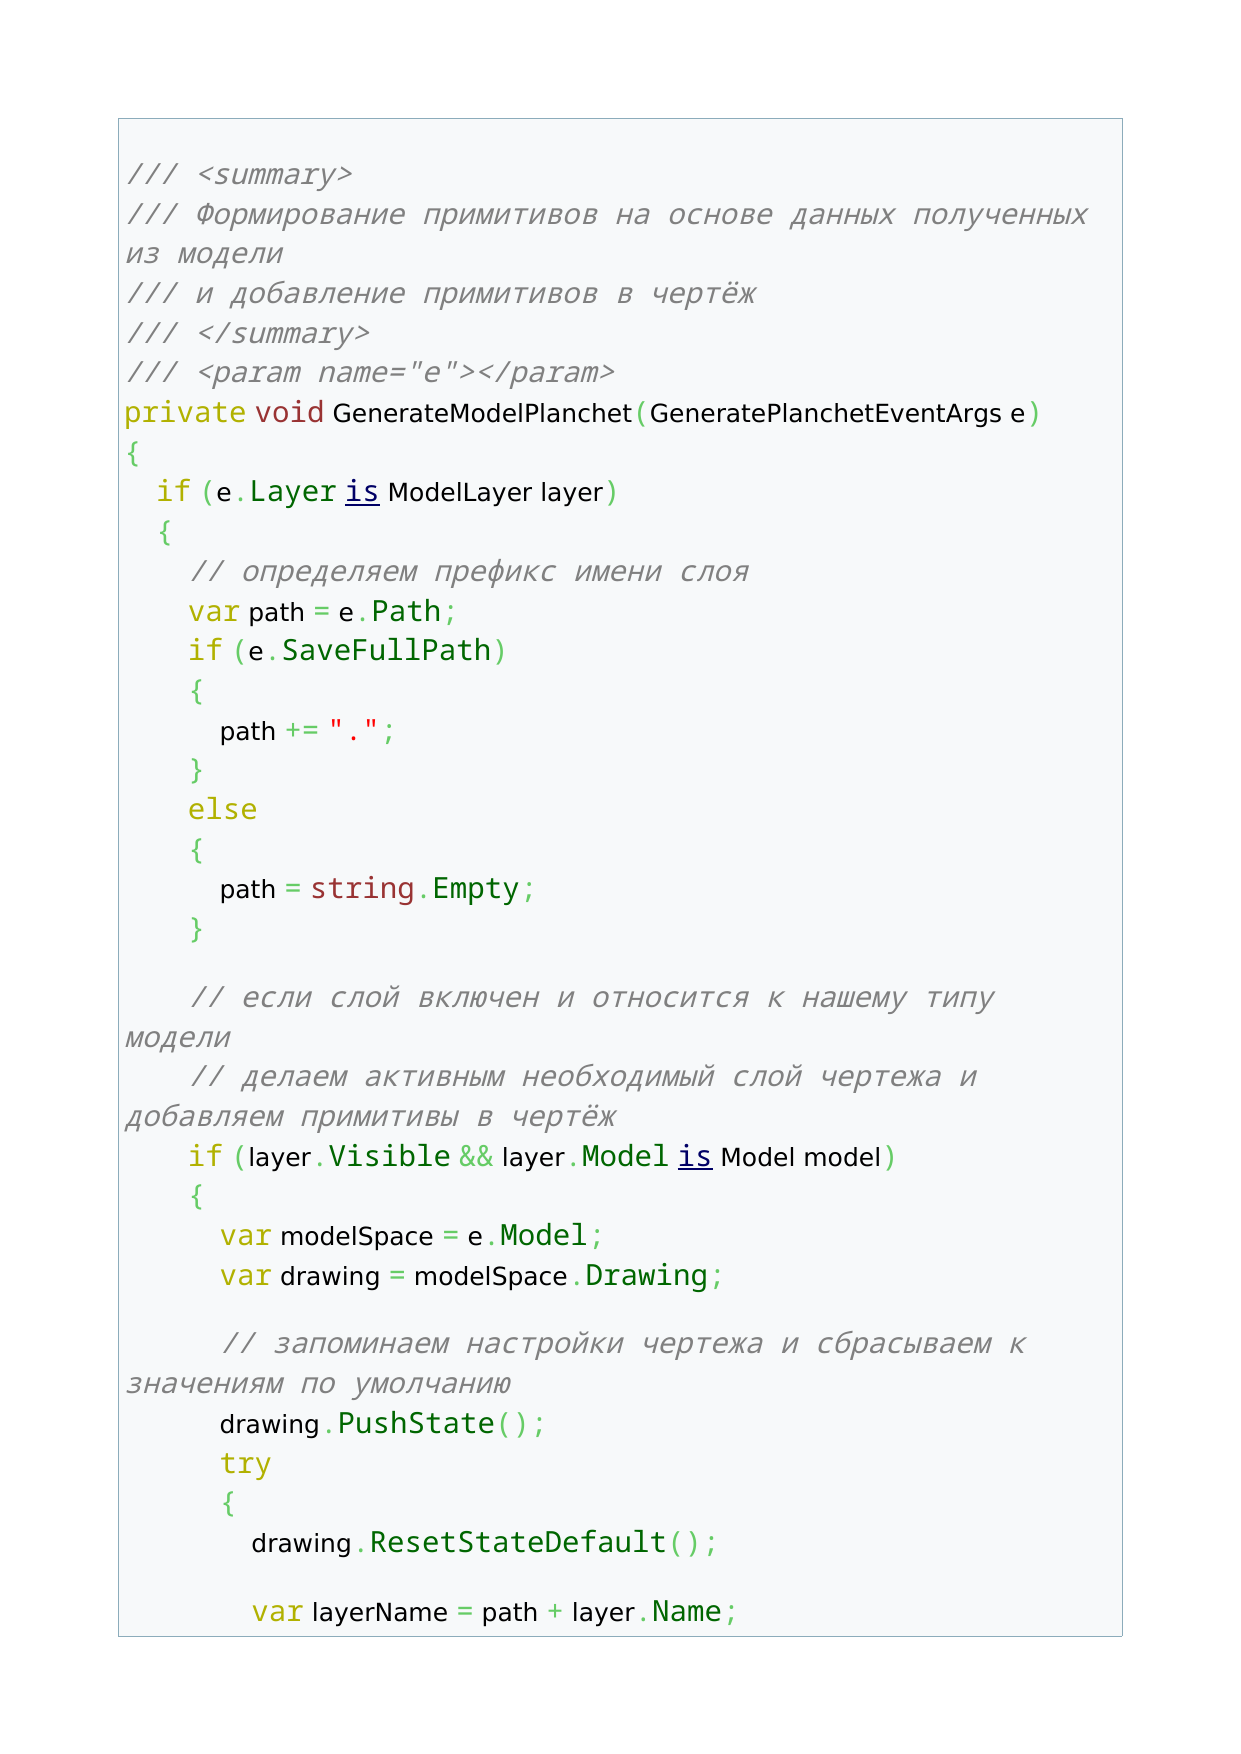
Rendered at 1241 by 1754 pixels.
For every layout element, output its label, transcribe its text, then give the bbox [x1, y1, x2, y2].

table_header /// <summary> /// Формирование примитивов на основе данных полученных из модели /// и добавление примитивов в чертёж /// </summary> /// <param name="e"></param> private void GenerateModelPlanchet(GeneratePlanchetEventArgs e) { if (e.Layer is ModelLayer layer) { // определяем префикс имени слоя var path = e.Path; if (e.SaveFullPath) { path += "."; } else { path = string.Empty; } // если слой включен и относится к нашему типу модели // делаем активным необходимый слой чертежа и добавляем примитивы в чертёж if (layer.Visible && layer.Model is Model model) { var modelSpace = e.Model; var drawing = modelSpace.Drawing; // запоминаем настройки чертежа и сбрасываем к значениям по умолчанию drawing.PushState(); try { drawing.ResetStateDefault(); var layerName = path + layer.Name; [119, 119, 1122, 1636]
